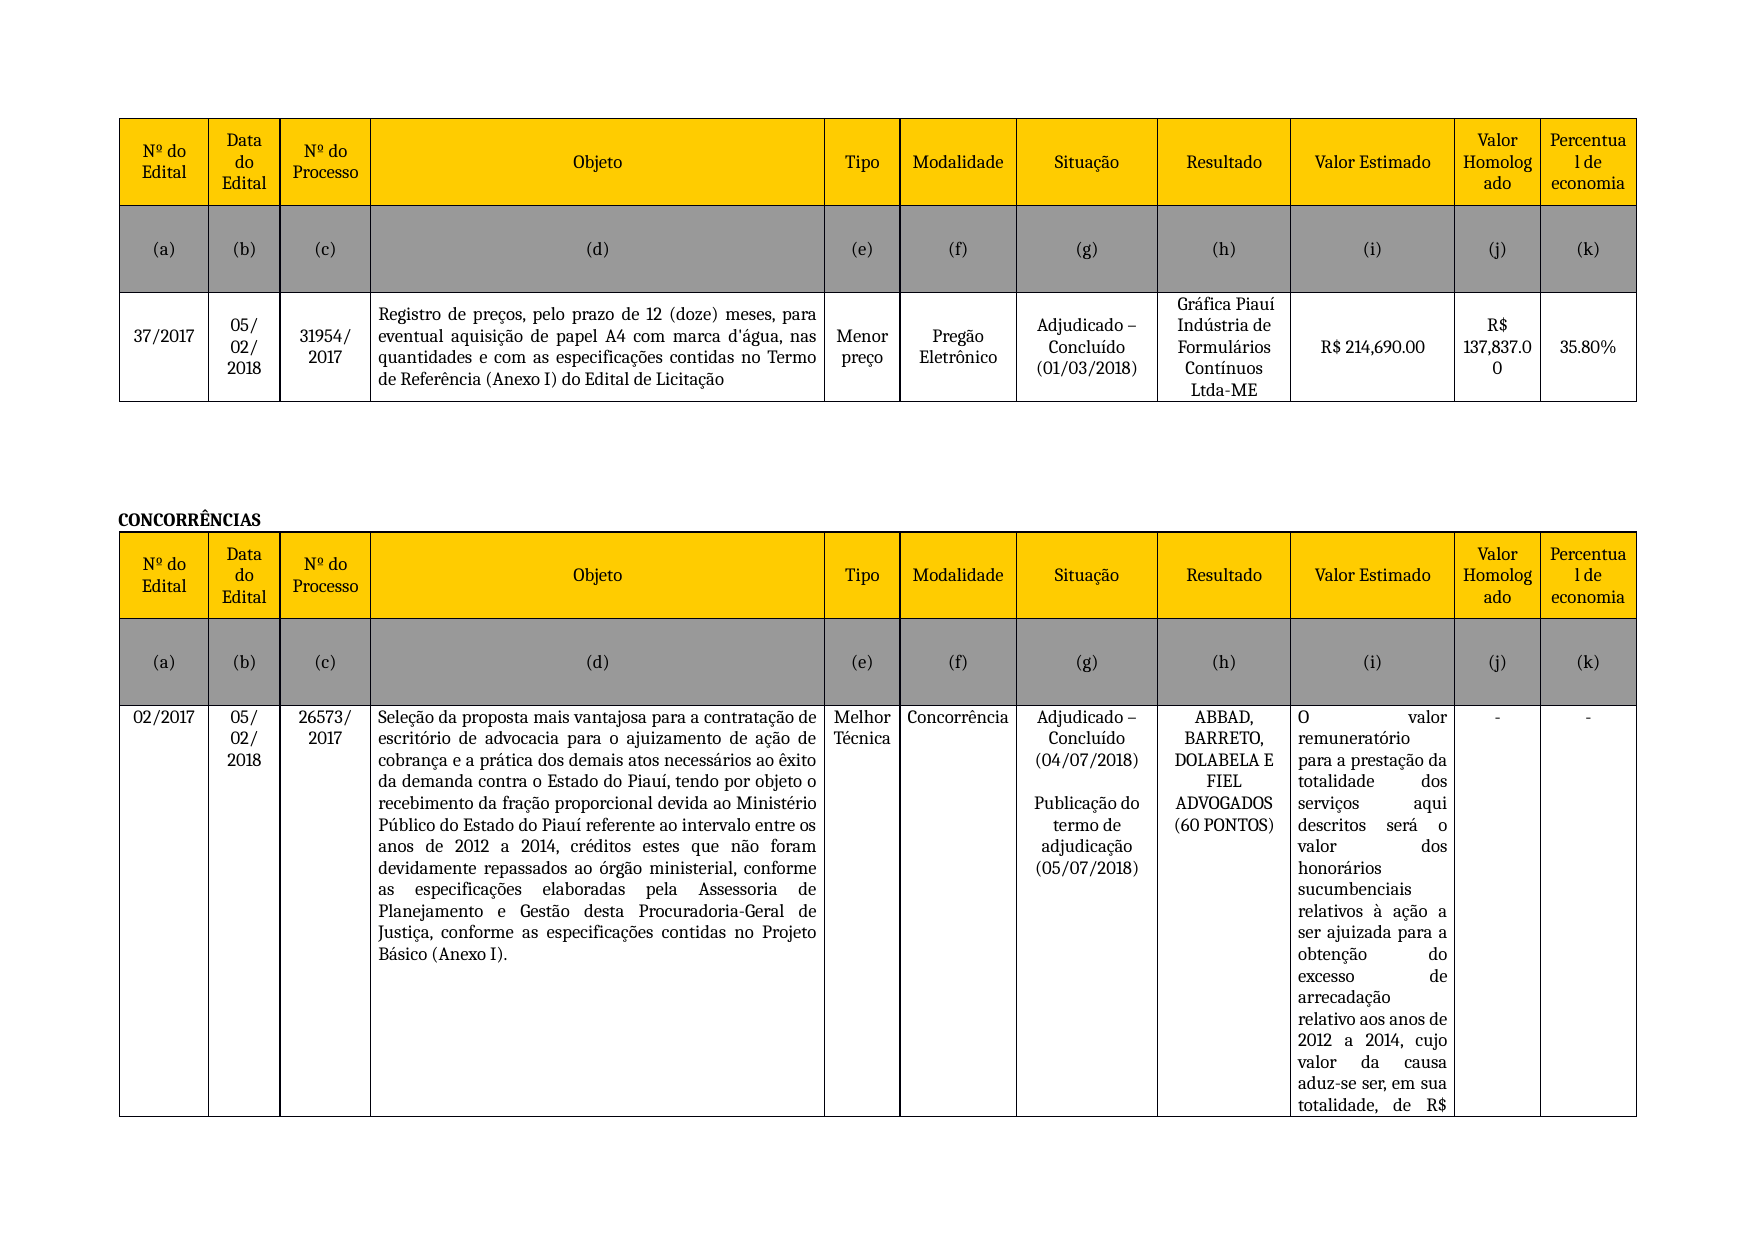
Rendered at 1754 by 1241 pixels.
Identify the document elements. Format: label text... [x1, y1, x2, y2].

table_cell (b) [209, 206, 279, 292]
table_header Valor Estimado [1291, 119, 1454, 205]
table_cell (j) [1455, 619, 1540, 705]
table_cell Menor preço [825, 293, 899, 401]
table_cell (j) [1455, 206, 1540, 292]
table_cell - [1541, 706, 1636, 1116]
table_cell Melhor Técnica [825, 706, 899, 1116]
table_cell Gráfica Piauí Indústria de Formulários Contínuos Ltda-ME [1158, 293, 1290, 401]
table_cell Adjudicado – Concluído (01/03/2018) [1017, 293, 1157, 401]
table_cell (c) [281, 206, 370, 292]
table_header Nº do Processo [281, 119, 370, 205]
table_cell Concorrência [901, 706, 1016, 1116]
table_cell O valor remuneratório para a prestação da totalidade dos serviços aqui descritos será o valor dos honorários sucumbenciais relativos à ação a ser ajuizada para a obtenção do excesso de arrecadação relativo aos anos de 2012 a 2014, cujo valor da causa aduz-se ser, em sua totalidade, de R$ [1291, 706, 1454, 1116]
table_cell (k) [1541, 206, 1636, 292]
table_header Data do Edital [209, 533, 279, 618]
table_cell 35,80% [1541, 293, 1636, 401]
table_cell 05/ 02/ 2018 [209, 706, 279, 1116]
table_cell 37/2017 [120, 293, 208, 401]
table_cell (g) [1017, 619, 1157, 705]
table_cell (i) [1291, 206, 1454, 292]
table_cell ABBAD, BARRETO, DOLABELA E FIEL ADVOGADOS (60 PONTOS) [1158, 706, 1290, 1116]
table_header Nº do Edital [120, 119, 208, 205]
table_header Tipo [825, 533, 899, 618]
table_header Objeto [371, 119, 824, 205]
table_header Percentual de economia [1541, 119, 1636, 205]
table_cell 26573/ 2017 [281, 706, 370, 1116]
table_header Percentual de economia [1541, 533, 1636, 618]
table_header Resultado [1158, 119, 1290, 205]
table_cell (h) [1158, 619, 1290, 705]
table_header Nº do Edital [120, 533, 208, 618]
table_header Nº do Processo [281, 533, 370, 618]
table_cell R$ 137.837,00 [1455, 293, 1540, 401]
table_header Modalidade [901, 119, 1016, 205]
table_cell (i) [1291, 619, 1454, 705]
table_cell Pregão Eletrônico [901, 293, 1016, 401]
text CONCORRÊNCIAS [118, 510, 1636, 531]
table_cell (h) [1158, 206, 1290, 292]
table_cell (d) [371, 206, 824, 292]
table_header Situação [1017, 533, 1157, 618]
table_cell (g) [1017, 206, 1157, 292]
table_cell (e) [825, 206, 899, 292]
table_header Valor Homologado [1455, 119, 1540, 205]
table_header Modalidade [901, 533, 1016, 618]
table_cell - [1455, 706, 1540, 1116]
table_cell R$ 214.690,00 [1291, 293, 1454, 401]
table_cell Registro de preços, pelo prazo de 12 (doze) meses, para eventual aquisição de papel A4 com marca d'água, nas quantidades e com as especificações contidas no Termo de Referência (Anexo I) do Edital de Licitação [371, 293, 824, 401]
table_header Resultado [1158, 533, 1290, 618]
table_cell Seleção da proposta mais vantajosa para a contratação de escritório de advocacia para o ajuizamento de ação de cobrança e a prática dos demais atos necessários ao êxito da demanda contra o Estado do Piauí, tendo por objeto o recebimento da fração proporcional devida ao Ministério Público do Estado do Piauí referente ao intervalo entre os anos de 2012 a 2014, créditos estes que não foram devidamente repassados ao órgão ministerial, conforme as especificações elaboradas pela Assessoria de Planejamento e Gestão desta Procuradoria-Geral de Justiça, conforme as especificações contidas no Projeto Básico (Anexo I). [371, 706, 824, 1116]
table_cell (d) [371, 619, 824, 705]
table_cell (e) [825, 619, 899, 705]
table_cell (a) [120, 619, 208, 705]
table_cell (c) [281, 619, 370, 705]
table_header Valor Estimado [1291, 533, 1454, 618]
table_cell (k) [1541, 619, 1636, 705]
table_cell (f) [901, 206, 1016, 292]
table_header Situação [1017, 119, 1157, 205]
table_header Valor Homologado [1455, 533, 1540, 618]
table_cell Adjudicado – Concluído (04/07/2018) Publicação do termo de adjudicação (05/07/2018) [1017, 706, 1157, 1116]
table_cell 02/2017 [120, 706, 208, 1116]
table_cell 05/ 02/ 2018 [209, 293, 279, 401]
table_header Tipo [825, 119, 899, 205]
table_cell 31954/ 2017 [281, 293, 370, 401]
table_cell (b) [209, 619, 279, 705]
table_cell (f) [901, 619, 1016, 705]
table_cell (a) [120, 206, 208, 292]
table_header Objeto [371, 533, 824, 618]
table_header Data do Edital [209, 119, 279, 205]
